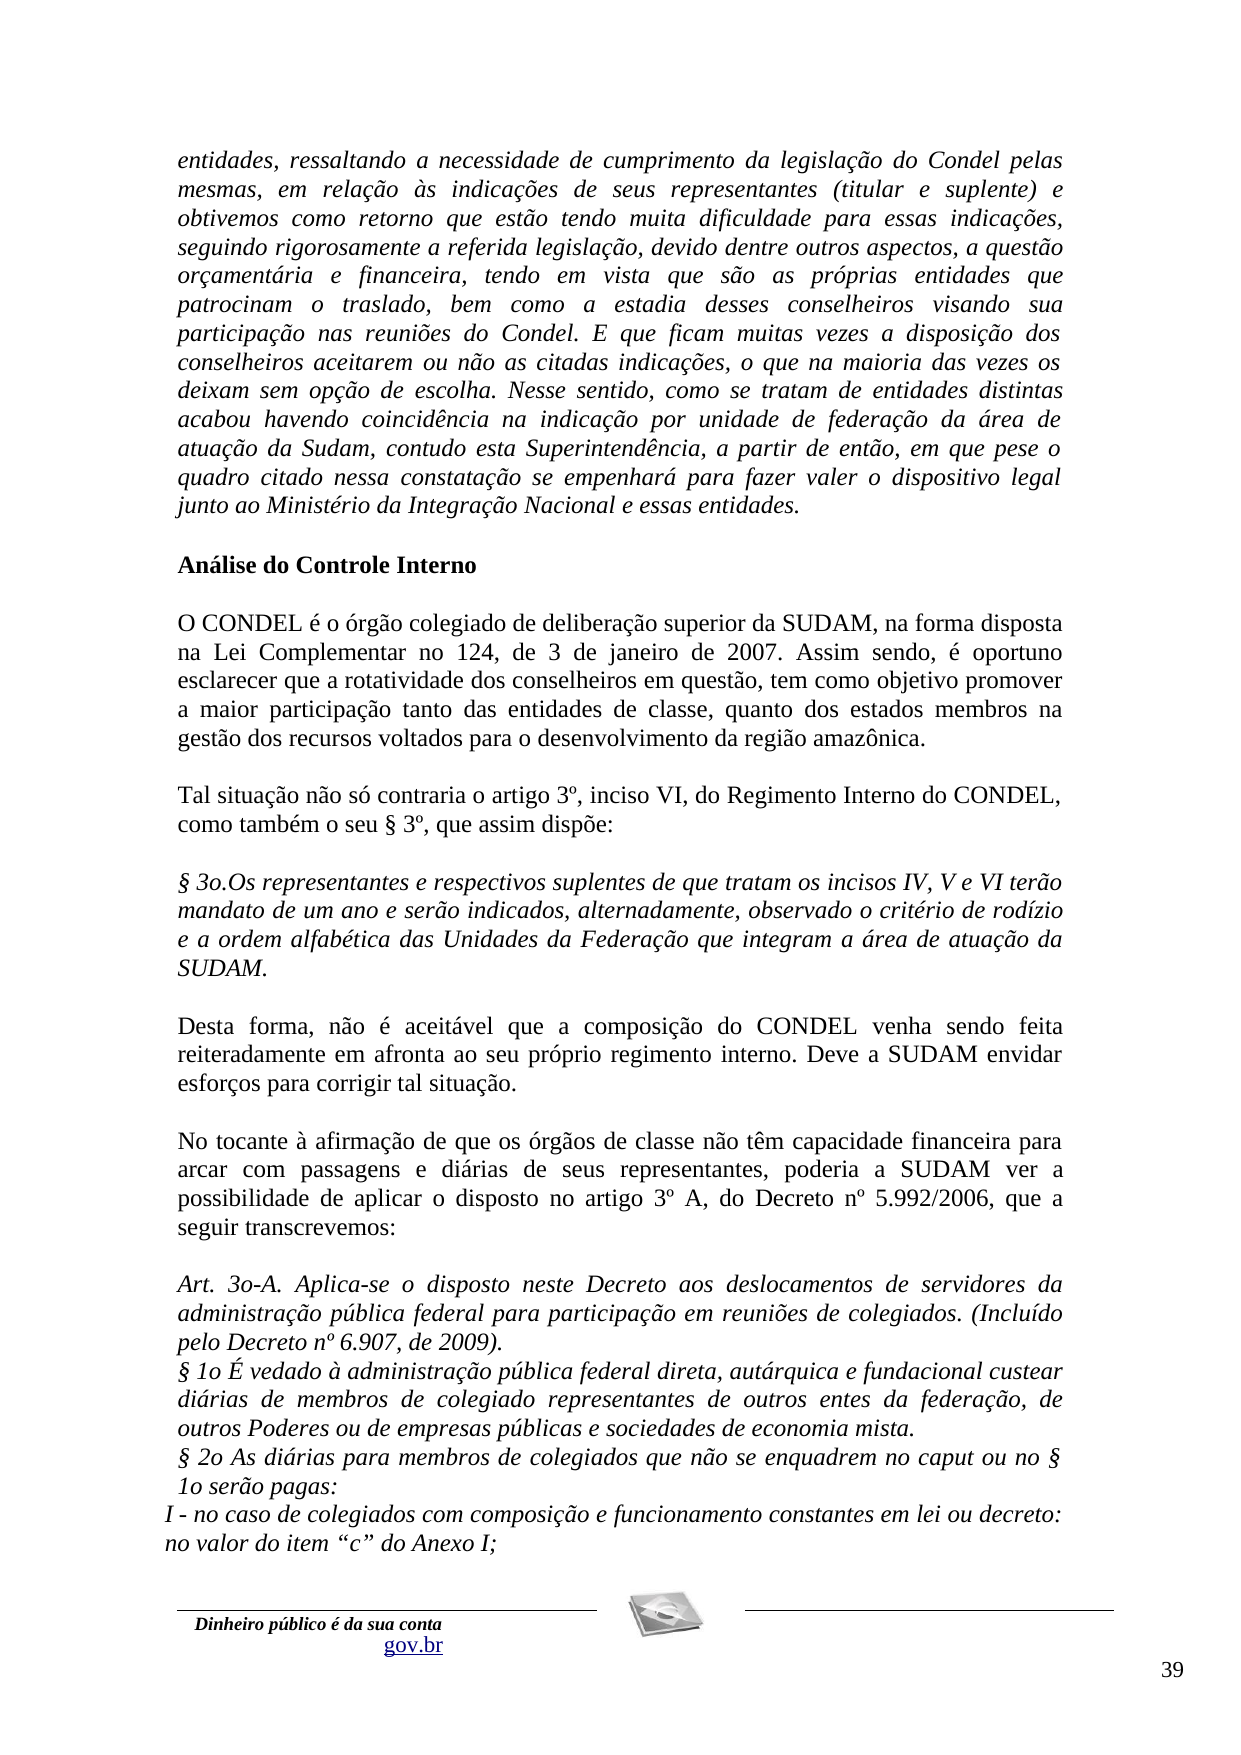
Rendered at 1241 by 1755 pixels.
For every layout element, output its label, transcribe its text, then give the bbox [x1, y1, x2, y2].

list - no caso de colegiados com composição e funcionamento constantes em lei ou decreto: no valor do item “c” do Anexo I; [164, 1499, 1063, 1557]
text O CONDEL é o órgão colegiado de deliberação superior da SUDAM, na forma disposta na Lei Complementar no 124, de 3 de janeiro de 2007. Assim sendo, é oportuno esclarecer que a rotatividade dos conselheiros em questão, tem como objetivo promover a maior participação tanto das entidades de classe, quanto dos estados membros na gestão dos recursos voltados para o desenvolvimento da região amazônica. [177, 608, 1064, 752]
subtitle Análise do Controle Interno [177, 551, 1124, 579]
text § 1o É vedado à administração pública federal direta, autárquica e fundacional custear diárias de membros de colegiado representantes de outros entes da federação, de outros Poderes ou de empresas públicas e sociedades de economia mista. [177, 1356, 1063, 1442]
text Art. 3o-A. Aplica-se o disposto neste Decreto aos deslocamentos de servidores da administração pública federal para participação em reuniões de colegiados. (Incluído pelo Decreto nº 6.907, de 2009). [177, 1269, 1064, 1356]
text Desta forma, não é aceitável que a composição do CONDEL venha sendo feita reiteradamente em afronta ao seu próprio regimento interno. Deve a SUDAM envidar esforços para corrigir tal situação. [177, 1011, 1063, 1097]
text § 2o As diárias para membros de colegiados que não se enquadrem no caput ou no § 1o serão pagas: [177, 1442, 1064, 1499]
text entidades, ressaltando a necessidade de cumprimento da legislação do Condel pelas mesmas, em relação às indicações de seus representantes (titular e suplente) e obtivemos como retorno que estão tendo muita dificuldade para essas indicações, seguindo rigorosamente a referida legislação, devido dentre outros aspectos, a questão orçamentária e financeira, tendo em vista que são as próprias entidades que patrocinam o traslado, bem como a estadia desses conselheiros visando sua participação nas reuniões do Condel. E que ficam muitas vezes a disposição dos conselheiros aceitarem ou não as citadas indicações, o que na maioria das vezes os deixam sem opção de escolha. Nesse sentido, como se tratam de entidades distintas acabou havendo coincidência na indicação por unidade de federação da área de atuação da Sudam, contudo esta Superintendência, a partir de então, em que pese o quadro citado nessa constatação se empenhará para fazer valer o dispositivo legal junto ao Ministério da Integração Nacional e essas entidades. [177, 145, 1064, 519]
text Tal situação não só contraria o artigo 3º, inciso VI, do Regimento Interno do CONDEL, como também o seu § 3º, que assim dispõe: [177, 781, 1063, 838]
text No tocante à afirmação de que os órgãos de classe não têm capacidade financeira para arcar com passagens e diárias de seus representantes, poderia a SUDAM ver a possibilidade de aplicar o disposto no artigo 3º A, do Decreto nº 5.992/2006, que a seguir transcrevemos: [177, 1126, 1064, 1241]
text § 3o.Os representantes e respectivos suplentes de que tratam os incisos IV, V e VI terão mandato de um ano e serão indicados, alternadamente, observado o critério de rodízio e a ordem alfabética das Unidades da Federação que integram a área de atuação da SUDAM. [177, 867, 1064, 982]
